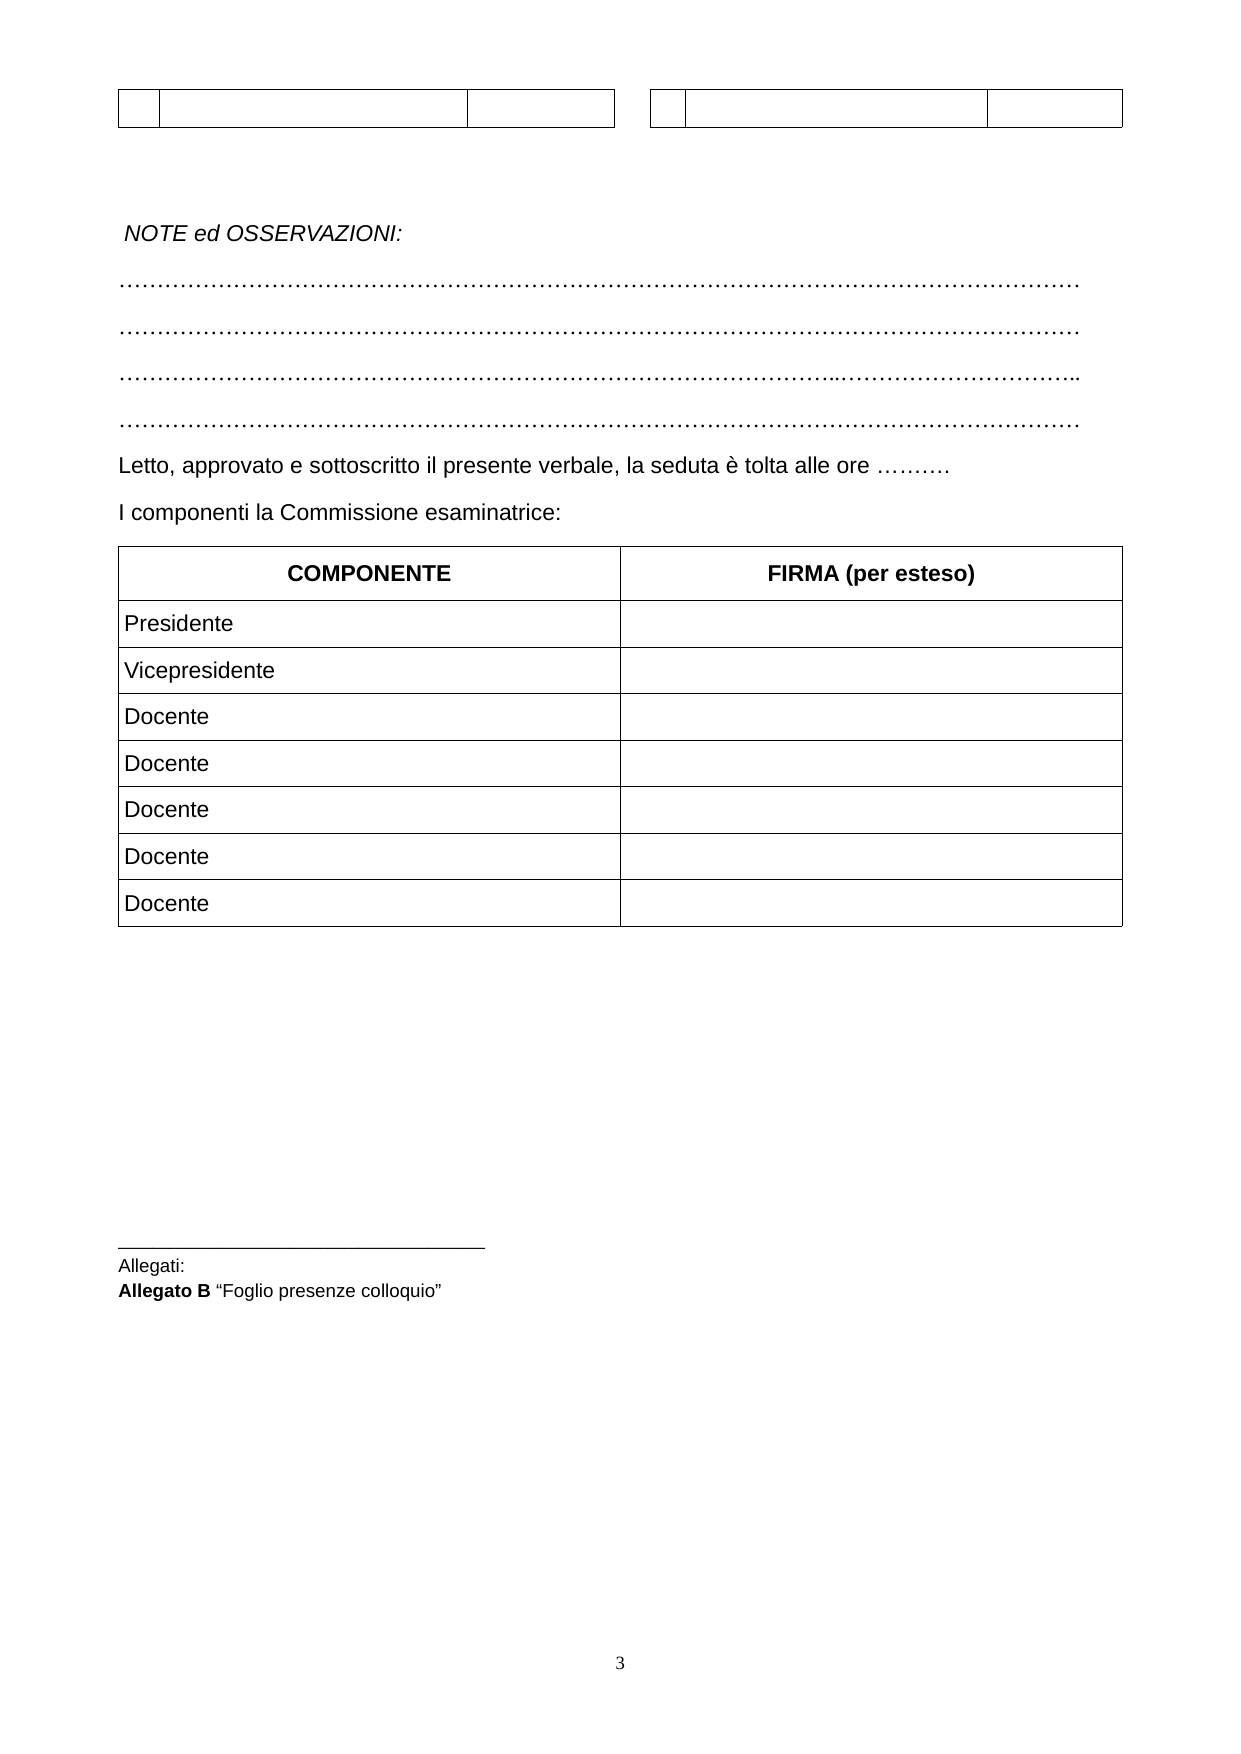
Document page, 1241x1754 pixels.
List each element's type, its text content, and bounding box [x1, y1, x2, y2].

table_cell [651, 90, 685, 127]
table_cell [160, 90, 467, 127]
table_cell [621, 694, 1122, 740]
table_cell Docente [119, 834, 620, 879]
table_cell Docente [119, 880, 620, 926]
table_cell [686, 90, 987, 127]
text Allegati: [118, 1255, 1122, 1277]
table_header COMPONENTE [119, 547, 620, 600]
text Letto, approvato e sottoscritto il presente verbale, la seduta è tolta alle ore …….… [118, 452, 1122, 478]
table_cell Docente [119, 694, 620, 740]
table_cell Docente [119, 787, 620, 833]
table_cell [621, 601, 1122, 647]
table_cell [621, 834, 1122, 879]
table_cell [621, 648, 1122, 693]
text ……………………………………………………………………………………………………………… [118, 266, 1122, 293]
table_cell [119, 90, 159, 127]
text NOTE ed OSSERVAZIONI: [118, 220, 1122, 246]
table_header FIRMA (per esteso) [621, 547, 1122, 600]
table_cell [621, 741, 1122, 786]
text Allegato B “Foglio presenze colloquio” [118, 1280, 1122, 1302]
table_cell [988, 90, 1122, 127]
table_cell [468, 90, 614, 127]
table_cell [621, 787, 1122, 833]
text ……………………………………………………………………………………………………………… [118, 313, 1122, 339]
text ……………………………………………………………………………………………………………… [118, 406, 1122, 432]
text ________________________________ [118, 1225, 1122, 1251]
table_cell Presidente [119, 601, 620, 647]
table_cell Docente [119, 741, 620, 786]
table_cell [621, 880, 1122, 926]
text I componenti la Commissione esaminatrice: [118, 499, 1109, 525]
text …………………………………………………………………………………..………………………….. [118, 359, 1122, 386]
table_cell [615, 89, 650, 127]
table_cell Vicepresidente [119, 648, 620, 693]
